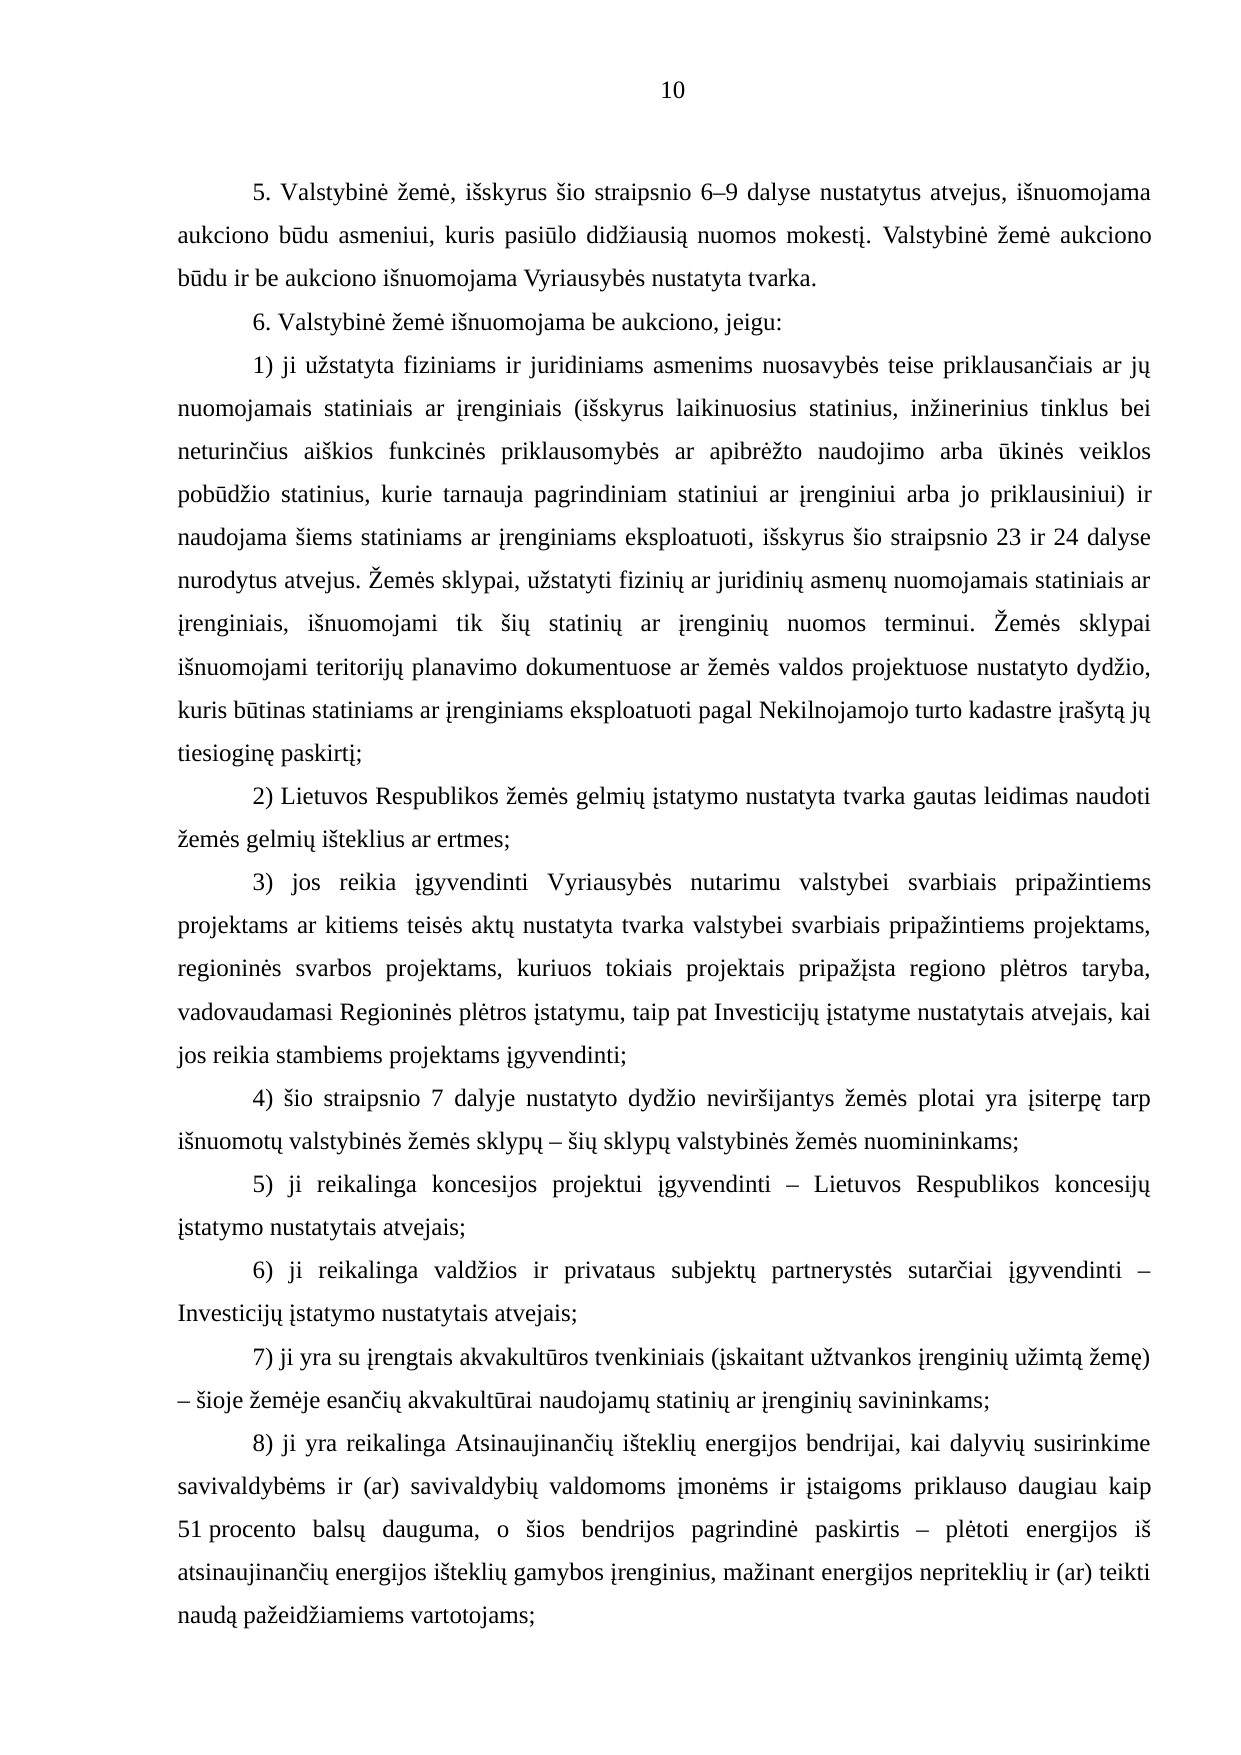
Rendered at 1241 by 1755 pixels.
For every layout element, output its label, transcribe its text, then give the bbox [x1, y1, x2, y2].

text 3) jos reikia įgyvendinti Vyriausybės nutarimu valstybei svarbiais pripažintiems projektams ar kitiems teisės aktų nustatyta tvarka valstybei svarbiais pripažintiems projektams, regioninės svarbos projektams, kuriuos tokiais projektais pripažįsta regiono plėtros taryba, vadovaudamasi Regioninės plėtros įstatymu, taip pat Investicijų įstatyme nustatytais atvejais, kai jos reikia stambiems projektams įgyvendinti; [177, 867, 1152, 1068]
text 5) ji reikalinga koncesijos projektui įgyvendinti – Lietuvos Respublikos koncesijų įstatymo nustatytais atvejais; [177, 1169, 1152, 1241]
text 7) ji yra su įrengtais akvakultūros tvenkiniais (įskaitant užtvankos įrenginių užimtą žemę) – šioje žemėje esančių akvakultūrai naudojamų statinių ar įrenginių savininkams; [177, 1342, 1152, 1413]
text 6. Valstybinė žemė išnuomojama be aukciono, jeigu: [177, 307, 1152, 335]
text 2) Lietuvos Respublikos žemės gelmių įstatymo nustatyta tvarka gautas leidimas naudoti žemės gelmių išteklius ar ertmes; [177, 781, 1152, 853]
text 1) ji užstatyta fiziniams ir juridiniams asmenims nuosavybės teise priklausančiais ar jų nuomojamais statiniais ar įrenginiais (išskyrus laikinuosius statinius, inžinerinius tinklus bei neturinčius aiškios funkcinės priklausomybės ar apibrėžto naudojimo arba ūkinės veiklos pobūdžio statinius, kurie tarnauja pagrindiniam statiniui ar įrenginiui arba jo priklausiniui) ir naudojama šiems statiniams ar įrenginiams eksploatuoti, išskyrus šio straipsnio 23 ir 24 dalyse nurodytus atvejus. Žemės sklypai, užstatyti fizinių ar juridinių asmenų nuomojamais statiniais ar įrenginiais, išnuomojami tik šių statinių ar įrenginių nuomos terminui. Žemės sklypai išnuomojami teritorijų planavimo dokumentuose ar žemės valdos projektuose nustatyto dydžio, kuris būtinas statiniams ar įrenginiams eksploatuoti pagal Nekilnojamojo turto kadastre įrašytą jų tiesioginę paskirtį; [177, 350, 1152, 767]
text 8) ji yra reikalinga Atsinaujinančių išteklių energijos bendrijai, kai dalyvių susirinkime savivaldybėms ir (ar) savivaldybių valdomoms įmonėms ir įstaigoms priklauso daugiau kaip 51 procento balsų dauguma, o šios bendrijos pagrindinė paskirtis – plėtoti energijos iš atsinaujinančių energijos išteklių gamybos įrenginius, mažinant energijos nepriteklių ir (ar) teikti naudą pažeidžiamiems vartotojams; [177, 1428, 1152, 1629]
text 5. Valstybinė žemė, išskyrus šio straipsnio 6–9 dalyse nustatytus atvejus, išnuomojama aukciono būdu asmeniui, kuris pasiūlo didžiausią nuomos mokestį. Valstybinė žemė aukciono būdu ir be aukciono išnuomojama Vyriausybės nustatyta tvarka. [177, 177, 1152, 292]
text 4) šio straipsnio 7 dalyje nustatyto dydžio neviršijantys žemės plotai yra įsiterpę tarp išnuomotų valstybinės žemės sklypų – šių sklypų valstybinės žemės nuomininkams; [177, 1083, 1152, 1155]
text 6) ji reikalinga valdžios ir privataus subjektų partnerystės sutarčiai įgyvendinti – Investicijų įstatymo nustatytais atvejais; [177, 1255, 1152, 1327]
